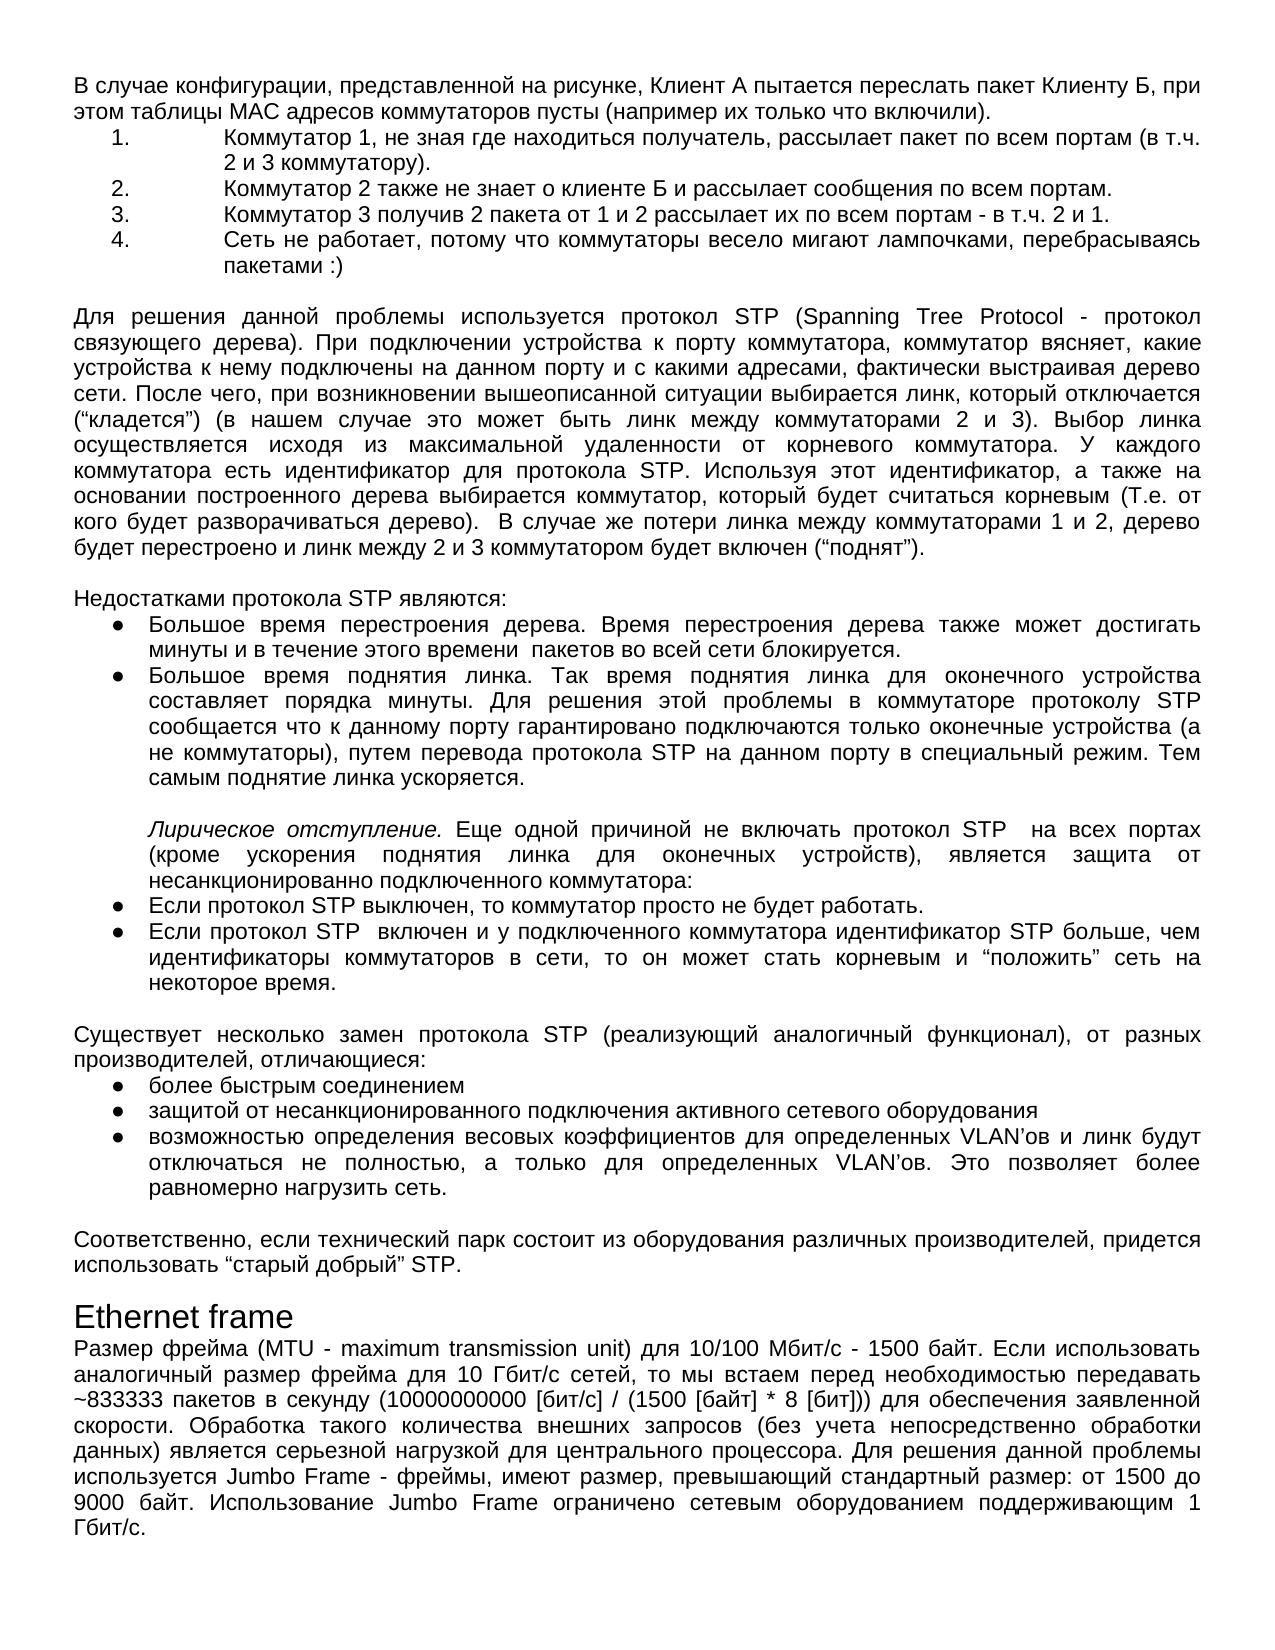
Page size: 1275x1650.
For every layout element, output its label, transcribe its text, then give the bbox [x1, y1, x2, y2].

list Большое время перестроения дерева. Время перестроения дерева также может достигать минуты и в течение этого времени пакетов во всей сети блокируется. [111, 611, 1202, 663]
text Существует несколько замен протокола STP (реализующий аналогичный функционал), от разных производителей, отличающиеся: [73, 1021, 1202, 1073]
list защитой от несанкционированного подключения активного сетевого оборудования [111, 1098, 1202, 1124]
text В случае конфигурации, представленной на рисунке, Клиент А пытается переслать пакет Клиенту Б, при этом таблицы MAC адресов коммутаторов пусты (например их только что включили). [73, 73, 1202, 124]
text Соответственно, если технический парк состоит из оборудования различных производителей, придется использовать “старый добрый” STP. [73, 1226, 1202, 1278]
list Коммутатор 3 получив 2 пакета от 1 и 2 рассылает их по всем портам - в т.ч. 2 и 1. [111, 201, 1202, 227]
list Большое время поднятия линка. Так время поднятия линка для оконечного устройства составляет порядка минуты. Для решения этой проблемы в коммутаторе протоколу STP сообщается что к данному порту гарантировано подключаются только оконечные устройства (а не коммутаторы), путем перевода протокола STP на данном порту в специальный режим. Тем самым поднятие линка ускоряется. [111, 663, 1202, 791]
list Коммутатор 1, не зная где находиться получатель, рассылает пакет по всем портам (в т.ч. 2 и 3 коммутатору). [111, 124, 1202, 176]
list Коммутатор 2 также не знает о клиенте Б и рассылает сообщения по всем портам. [111, 176, 1202, 201]
list Сеть не работает, потому что коммутаторы весело мигают лампочками, перебрасываясь пакетами :) [111, 227, 1202, 278]
text Лирическое отступление. Еще одной причиной не включать протокол STP на всех портах (кроме ускорения поднятия линка для оконечных устройств), является защита от несанкционированно подключенного коммутатора: [148, 816, 1202, 893]
subtitle Ethernet frame [73, 1298, 1202, 1336]
list возможностью определения весовых коэффициентов для определенных VLAN’ов и линк будут отключаться не полностью, а только для определенных VLAN’ов. Это позволяет более равномерно нагрузить сеть. [111, 1124, 1202, 1201]
text Размер фрейма (MTU - maximum transmission unit) для 10/100 Мбит/с - 1500 байт. Если использовать аналогичный размер фрейма для 10 Гбит/с сетей, то мы встаем перед необходимостью передавать ~833333 пакетов в секунду (10000000000 [бит/с] / (1500 [байт] * 8 [бит])) для обеспечения заявленной скорости. Обработка такого количества внешних запросов (без учета непосредственно обработки данных) является серьезной нагрузкой для центрального процессора. Для решения данной проблемы используется Jumbo Frame - фреймы, имеют размер, превышающий стандартный размер: от 1500 до 9000 байт. Использование Jumbo Frame ограничено сетевым оборудованием поддерживающим 1 Гбит/с. [73, 1336, 1202, 1541]
text Недостатками протокола STP являются: [73, 586, 1202, 611]
list более быстрым соединением [111, 1073, 1202, 1098]
list Если протокол STP включен и у подключенного коммутатора идентификатор STP больше, чем идентификаторы коммутаторов в сети, то он может стать корневым и “положить” сеть на некоторое время. [111, 919, 1202, 996]
list Если протокол STP выключен, то коммутатор просто не будет работать. [111, 893, 1202, 919]
text Для решения данной проблемы используется протокол STP (Spanning Tree Protocol - протокол связующего дерева). При подключении устройства к порту коммутатора, коммутатор вясняет, какие устройства к нему подключены на данном порту и с какими адресами, фактически выстраивая дерево сети. После чего, при возникновении вышеописанной ситуации выбирается линк, который отключается (“кладется”) (в нашем случае это может быть линк между коммутаторами 2 и 3). Выбор линка осуществляется исходя из максимальной удаленности от корневого коммутатора. У каждого коммутатора есть идентификатор для протокола STP. Используя этот идентификатор, а также на основании построенного дерева выбирается коммутатор, который будет считаться корневым (Т.е. от кого будет разворачиваться дерево). В случае же потери линка между коммутаторами 1 и 2, дерево будет перестроено и линк между 2 и 3 коммутатором будет включен (“поднят”). [73, 304, 1202, 560]
